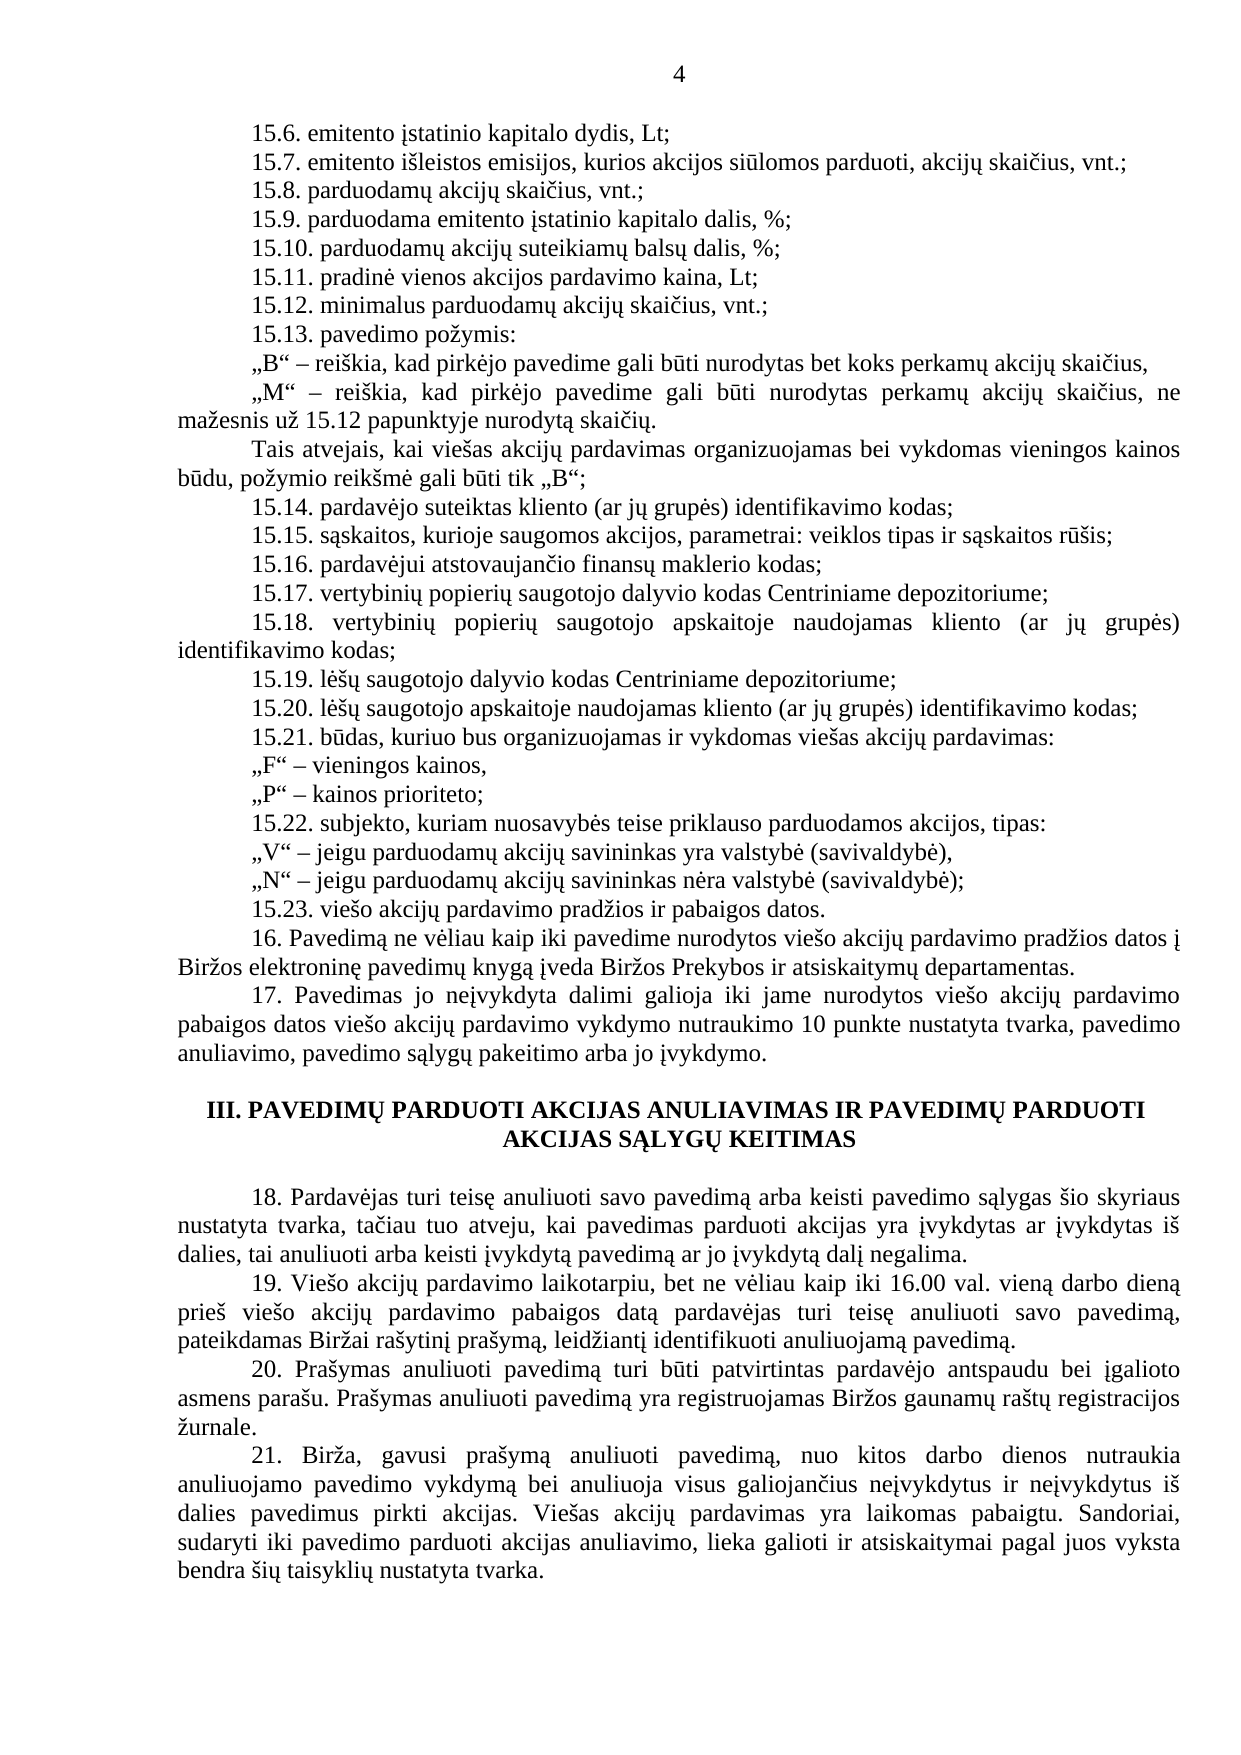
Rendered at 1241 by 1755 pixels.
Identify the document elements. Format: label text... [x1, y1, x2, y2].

text 15.22. subjekto, kuriam nuosavybės teise priklauso parduodamos akcijos, tipas: [177, 808, 1181, 837]
text 15.12. minimalus parduodamų akcijų skaičius, vnt.; [177, 291, 1181, 319]
text „B“ – reiškia, kad pirkėjo pavedime gali būti nurodytas bet koks perkamų akcijų skaičius, [177, 348, 1181, 377]
text 15.10. parduodamų akcijų suteikiamų balsų dalis, %; [177, 233, 1181, 262]
text 21. Birža, gavusi prašymą anuliuoti pavedimą, nuo kitos darbo dienos nutraukia anuliuojamo pavedimo vykdymą bei anuliuoja visus galiojančius neįvykdytus ir neįvykdytus iš dalies pavedimus pirkti akcijas. Viešas akcijų pardavimas yra laikomas pabaigtu. Sandoriai, sudaryti iki pavedimo parduoti akcijas anuliavimo, lieka galioti ir atsiskaitymai pagal juos vyksta bendra šių taisyklių nustatyta tvarka. [177, 1441, 1181, 1584]
text 15.16. pardavėjui atstovaujančio finansų maklerio kodas; [177, 549, 1181, 578]
text iii. pavedimų parduoti akcijas anuliavimas ir pavedimų parduoti [177, 1096, 1181, 1124]
text 15.18. vertybinių popierių saugotojo apskaitoje naudojamas kliento (ar jų grupės) identifikavimo kodas; [177, 607, 1181, 664]
text 15.11. pradinė vienos akcijos pardavimo kaina, Lt; [177, 262, 1181, 291]
text 15.23. viešo akcijų pardavimo pradžios ir pabaigos datos. [177, 894, 1181, 923]
text „V“ – jeigu parduodamų akcijų savininkas yra valstybė (savivaldybė), [177, 837, 1181, 866]
text 15.8. parduodamų akcijų skaičius, vnt.; [177, 176, 1181, 204]
text 17. Pavedimas jo neįvykdyta dalimi galioja iki jame nurodytos viešo akcijų pardavimo pabaigos datos viešo akcijų pardavimo vykdymo nutraukimo 10 punkte nustatyta tvarka, pavedimo anuliavimo, pavedimo sąlygų pakeitimo arba jo įvykdymo. [177, 981, 1181, 1067]
text 15.9. parduodama emitento įstatinio kapitalo dalis, %; [177, 204, 1181, 233]
text 19. Viešo akcijų pardavimo laikotarpiu, bet ne vėliau kaip iki 16.00 val. vieną darbo dieną prieš viešo akcijų pardavimo pabaigos datą pardavėjas turi teisę anuliuoti savo pavedimą, pateikdamas Biržai rašytinį prašymą, leidžiantį identifikuoti anuliuojamą pavedimą. [177, 1268, 1181, 1354]
text „P“ – kainos prioriteto; [177, 779, 1181, 808]
text 15.14. pardavėjo suteiktas kliento (ar jų grupės) identifikavimo kodas; [177, 492, 1181, 521]
text 15.21. būdas, kuriuo bus organizuojamas ir vykdomas viešas akcijų pardavimas: [177, 722, 1181, 751]
text 16. Pavedimą ne vėliau kaip iki pavedime nurodytos viešo akcijų pardavimo pradžios datos į Biržos elektroninę pavedimų knygą įveda Biržos Prekybos ir atsiskaitymų departamentas. [177, 923, 1181, 981]
text „M“ – reiškia, kad pirkėjo pavedime gali būti nurodytas perkamų akcijų skaičius, ne mažesnis už 15.12 papunktyje nurodytą skaičių. [177, 377, 1181, 434]
text 15.15. sąskaitos, kurioje saugomos akcijos, parametrai: veiklos tipas ir sąskaitos rūšis; [177, 521, 1181, 549]
text Tais atvejais, kai viešas akcijų pardavimas organizuojamas bei vykdomas vieningos kainos būdu, požymio reikšmė gali būti tik „B“; [177, 434, 1181, 492]
text „N“ – jeigu parduodamų akcijų savininkas nėra valstybė (savivaldybė); [177, 866, 1181, 894]
text 15.6. emitento įstatinio kapitalo dydis, Lt; [177, 118, 1181, 147]
text akcijas sąlygų keitimas [177, 1124, 1181, 1153]
text 15.17. vertybinių popierių saugotojo dalyvio kodas Centriniame depozitoriume; [177, 578, 1181, 607]
text 15.19. lėšų saugotojo dalyvio kodas Centriniame depozitoriume; [177, 664, 1181, 693]
text 20. Prašymas anuliuoti pavedimą turi būti patvirtintas pardavėjo antspaudu bei įgalioto asmens parašu. Prašymas anuliuoti pavedimą yra registruojamas Biržos gaunamų raštų registracijos žurnale. [177, 1354, 1181, 1441]
text „F“ – vieningos kainos, [177, 751, 1181, 779]
text 15.7. emitento išleistos emisijos, kurios akcijos siūlomos parduoti, akcijų skaičius, vnt.; [177, 147, 1181, 176]
text 15.20. lėšų saugotojo apskaitoje naudojamas kliento (ar jų grupės) identifikavimo kodas; [177, 693, 1181, 722]
text 18. Pardavėjas turi teisę anuliuoti savo pavedimą arba keisti pavedimo sąlygas šio skyriaus nustatyta tvarka, tačiau tuo atveju, kai pavedimas parduoti akcijas yra įvykdytas ar įvykdytas iš dalies, tai anuliuoti arba keisti įvykdytą pavedimą ar jo įvykdytą dalį negalima. [177, 1182, 1181, 1268]
text 15.13. pavedimo požymis: [177, 319, 1181, 348]
